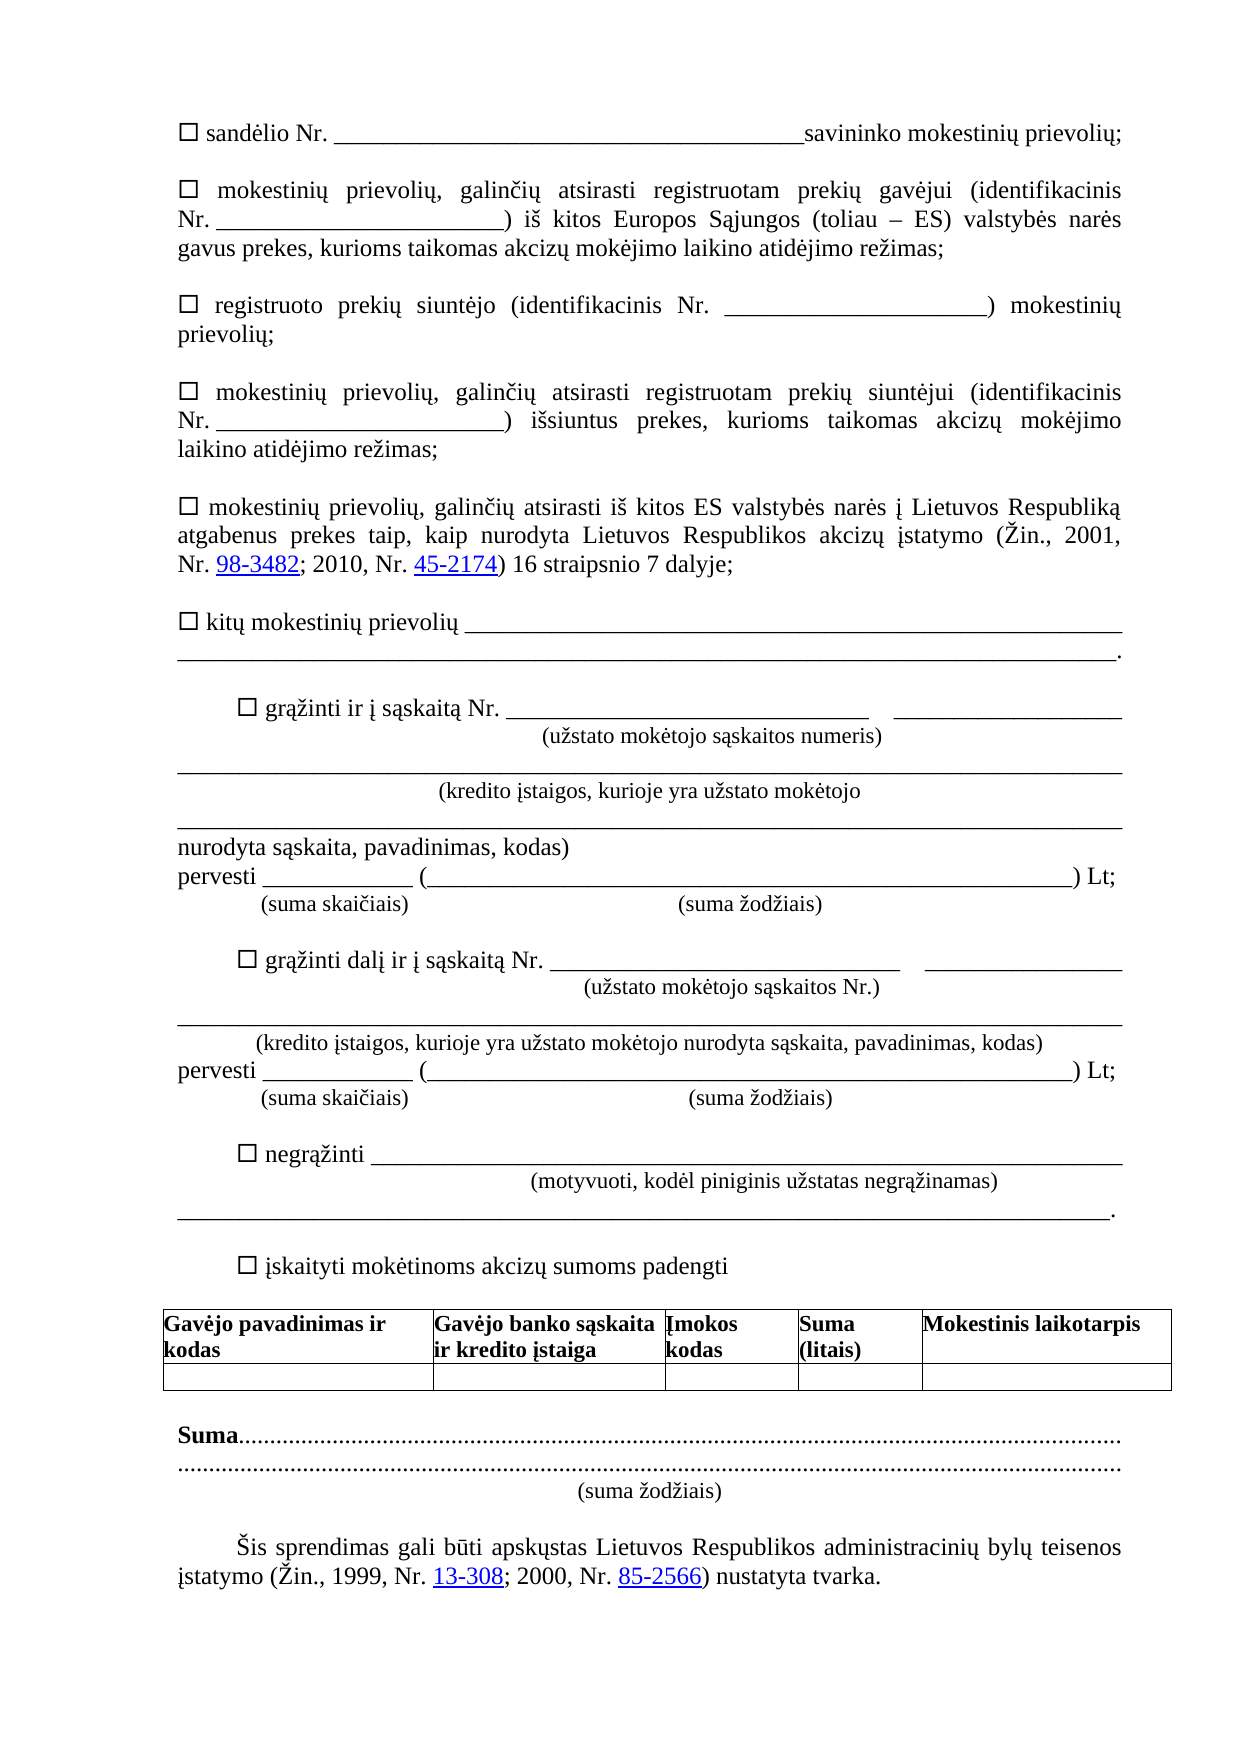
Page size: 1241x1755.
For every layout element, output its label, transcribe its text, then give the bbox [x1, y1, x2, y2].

text (kredito įstaigos, kurioje yra užstato mokėtojo [177, 777, 1122, 803]
text [] negrąžinti [177, 1139, 1122, 1167]
text pervesti ____________ ( ) Lt; [177, 1055, 1122, 1084]
text Suma [177, 1420, 1122, 1448]
text _ [177, 748, 1122, 773]
text _ . [177, 636, 1122, 664]
text [] įskaityti mokėtinoms akcizų sumoms padengti [177, 1251, 1122, 1280]
text [] grąžinti ir į sąskaitą Nr. _____________________________ [177, 693, 1122, 722]
table_header Įmokos kodas [666, 1310, 798, 1363]
table_cell [923, 1364, 1171, 1390]
text (suma žodžiais) [177, 1477, 1122, 1504]
text (motyvuoti, kodėl piniginis užstatas negrąžinamas) [406, 1167, 1122, 1194]
text (suma skaičiais) (suma žodžiais) [261, 1084, 1122, 1110]
text (užstato mokėtojo sąskaitos numeris) [542, 722, 1122, 748]
text [] grąžinti dalį ir į sąskaitą Nr. ____________________________ [177, 945, 1122, 973]
table_cell [666, 1364, 798, 1390]
text nurodyta sąskaita, pavadinimas, kodas) [177, 832, 1122, 861]
table_cell [164, 1364, 433, 1390]
text [] mokestinių prievolių, galinčių atsirasti registruotam prekių gavėjui (identifikacinis Nr. _______________________) iš kitos Europos Sąjungos (toliau – ES) valstybės narės gavus prekes, kurioms taikomas akcizų mokėjimo laikino atidėjimo režimas; [177, 176, 1122, 262]
text _ . [177, 1194, 1122, 1223]
table_header Mokestinis laikotarpis [923, 1310, 1171, 1363]
table_header Gavėjo banko sąskaita ir kredito įstaiga [434, 1310, 665, 1363]
text (kredito įstaigos, kurioje yra užstato mokėtojo nurodyta sąskaita, pavadinimas, kodas) [177, 1028, 1122, 1055]
text _ [177, 803, 1122, 828]
text pervesti ____________ ( ) Lt; [177, 861, 1122, 889]
table_cell [434, 1364, 665, 1390]
text [] mokestinių prievolių, galinčių atsirasti registruotam prekių siuntėjui (identifikacinis Nr. _______________________) išsiuntus prekes, kurioms taikomas akcizų mokėjimo laikino atidėjimo režimas; [177, 377, 1122, 463]
text _ [177, 1000, 1122, 1025]
text [] sandėlio Nr. savininko mokestinių prievolių; [177, 118, 1122, 147]
text [] kitų mokestinių prievolių [177, 607, 1122, 636]
text (suma skaičiais) (suma žodžiais) [261, 889, 1122, 916]
table_header Suma (litais) [799, 1310, 922, 1363]
table_cell [799, 1364, 922, 1390]
text (užstato mokėtojo sąskaitos Nr.) [583, 973, 1122, 1000]
text [] registruoto prekių siuntėjo (identifikacinis Nr. _____________________) mokestinių prievolių; [177, 291, 1122, 348]
text [] mokestinių prievolių, galinčių atsirasti iš kitos ES valstybės narės į Lietuvos Respubliką atgabenus prekes taip, kaip nurodyta Lietuvos Respublikos akcizų įstatymo (Žin., 2001, Nr. 98-3482; 2010, Nr. 45-2174) 16 straipsnio 7 dalyje; [177, 492, 1122, 578]
table_header Gavėjo pavadinimas ir kodas [164, 1310, 433, 1363]
text Šis sprendimas gali būti apskųstas Lietuvos Respublikos administracinių bylų teisenos įstatymo (Žin., 1999, Nr. 13-308; 2000, Nr. 85-2566) nustatyta tvarka. [177, 1532, 1122, 1590]
